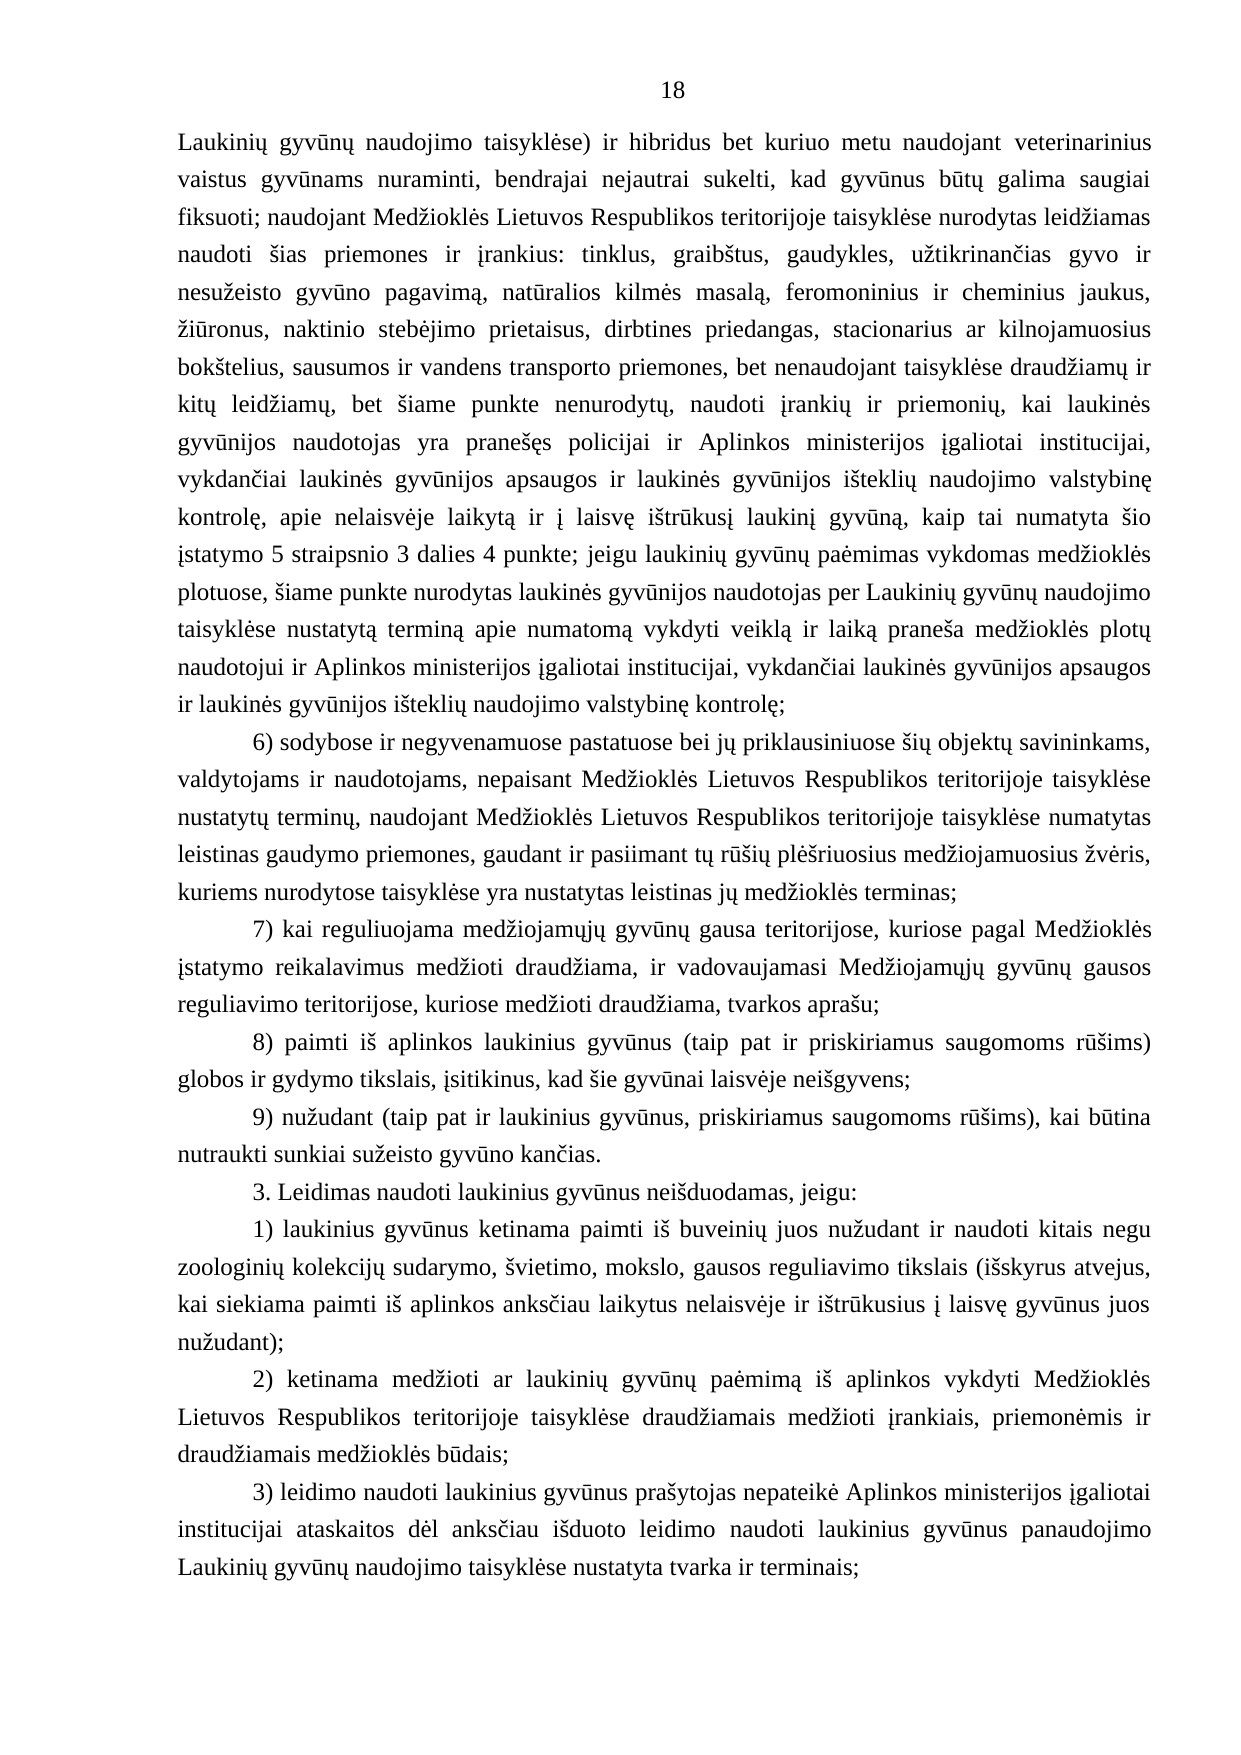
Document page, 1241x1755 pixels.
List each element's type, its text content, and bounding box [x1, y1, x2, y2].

text 8) paimti iš aplinkos laukinius gyvūnus (taip pat ir priskiriamus saugomoms rūšims) globos ir gydymo tikslais, įsitikinus, kad šie gyvūnai laisvėje neišgyvens; [177, 1018, 1152, 1093]
text 7) kai reguliuojama medžiojamųjų gyvūnų gausa teritorijose, kuriose pagal Medžioklės įstatymo reikalavimus medžioti draudžiama, ir vadovaujamasi Medžiojamųjų gyvūnų gausos reguliavimo teritorijose, kuriose medžioti draudžiama, tvarkos aprašu; [177, 906, 1152, 1018]
text Laukinių gyvūnų naudojimo taisyklėse) ir hibridus bet kuriuo metu naudojant veterinarinius vaistus gyvūnams nuraminti, bendrajai nejautrai sukelti, kad gyvūnus būtų galima saugiai fiksuoti; naudojant Medžioklės Lietuvos Respublikos teritorijoje taisyklėse nurodytas leidžiamas naudoti šias priemones ir įrankius: tinklus, graibštus, gaudykles, užtikrinančias gyvo ir nesužeisto gyvūno pagavimą, natūralios kilmės masalą, feromoninius ir cheminius jaukus, žiūronus, naktinio stebėjimo prietaisus, dirbtines priedangas, stacionarius ar kilnojamuosius bokštelius, sausumos ir vandens transporto priemones, bet nenaudojant taisyklėse draudžiamų ir kitų leidžiamų, bet šiame punkte nenurodytų, naudoti įrankių ir priemonių, kai laukinės gyvūnijos naudotojas yra pranešęs policijai ir Aplinkos ministerijos įgaliotai institucijai, vykdančiai laukinės gyvūnijos apsaugos ir laukinės gyvūnijos išteklių naudojimo valstybinę kontrolę, apie nelaisvėje laikytą ir į laisvę ištrūkusį laukinį gyvūną, kaip tai numatyta šio įstatymo 5 straipsnio 3 dalies 4 punkte; jeigu laukinių gyvūnų paėmimas vykdomas medžioklės plotuose, šiame punkte nurodytas laukinės gyvūnijos naudotojas per Laukinių gyvūnų naudojimo taisyklėse nustatytą terminą apie numatomą vykdyti veiklą ir laiką praneša medžioklės plotų naudotojui ir Aplinkos ministerijos įgaliotai institucijai, vykdančiai laukinės gyvūnijos apsaugos ir laukinės gyvūnijos išteklių naudojimo valstybinę kontrolę; [177, 118, 1152, 718]
text 6) sodybose ir negyvenamuose pastatuose bei jų priklausiniuose šių objektų savininkams, valdytojams ir naudotojams, nepaisant Medžioklės Lietuvos Respublikos teritorijoje taisyklėse nustatytų terminų, naudojant Medžioklės Lietuvos Respublikos teritorijoje taisyklėse numatytas leistinas gaudymo priemones, gaudant ir pasiimant tų rūšių plėšriuosius medžiojamuosius žvėris, kuriems nurodytose taisyklėse yra nustatytas leistinas jų medžioklės terminas; [177, 718, 1152, 906]
text 3) leidimo naudoti laukinius gyvūnus prašytojas nepateikė Aplinkos ministerijos įgaliotai institucijai ataskaitos dėl anksčiau išduoto leidimo naudoti laukinius gyvūnus panaudojimo Laukinių gyvūnų naudojimo taisyklėse nustatyta tvarka ir terminais; [177, 1468, 1152, 1581]
text 2) ketinama medžioti ar laukinių gyvūnų paėmimą iš aplinkos vykdyti Medžioklės Lietuvos Respublikos teritorijoje taisyklėse draudžiamais medžioti įrankiais, priemonėmis ir draudžiamais medžioklės būdais; [177, 1356, 1152, 1468]
text 3. Leidimas naudoti laukinius gyvūnus neišduodamas, jeigu: [177, 1168, 1152, 1206]
text 1) laukinius gyvūnus ketinama paimti iš buveinių juos nužudant ir naudoti kitais negu zoologinių kolekcijų sudarymo, švietimo, mokslo, gausos reguliavimo tikslais (išskyrus atvejus, kai siekiama paimti iš aplinkos anksčiau laikytus nelaisvėje ir ištrūkusius į laisvę gyvūnus juos nužudant); [177, 1206, 1152, 1356]
text 9) nužudant (taip pat ir laukinius gyvūnus, priskiriamus saugomoms rūšims), kai būtina nutraukti sunkiai sužeisto gyvūno kančias. [177, 1093, 1152, 1168]
